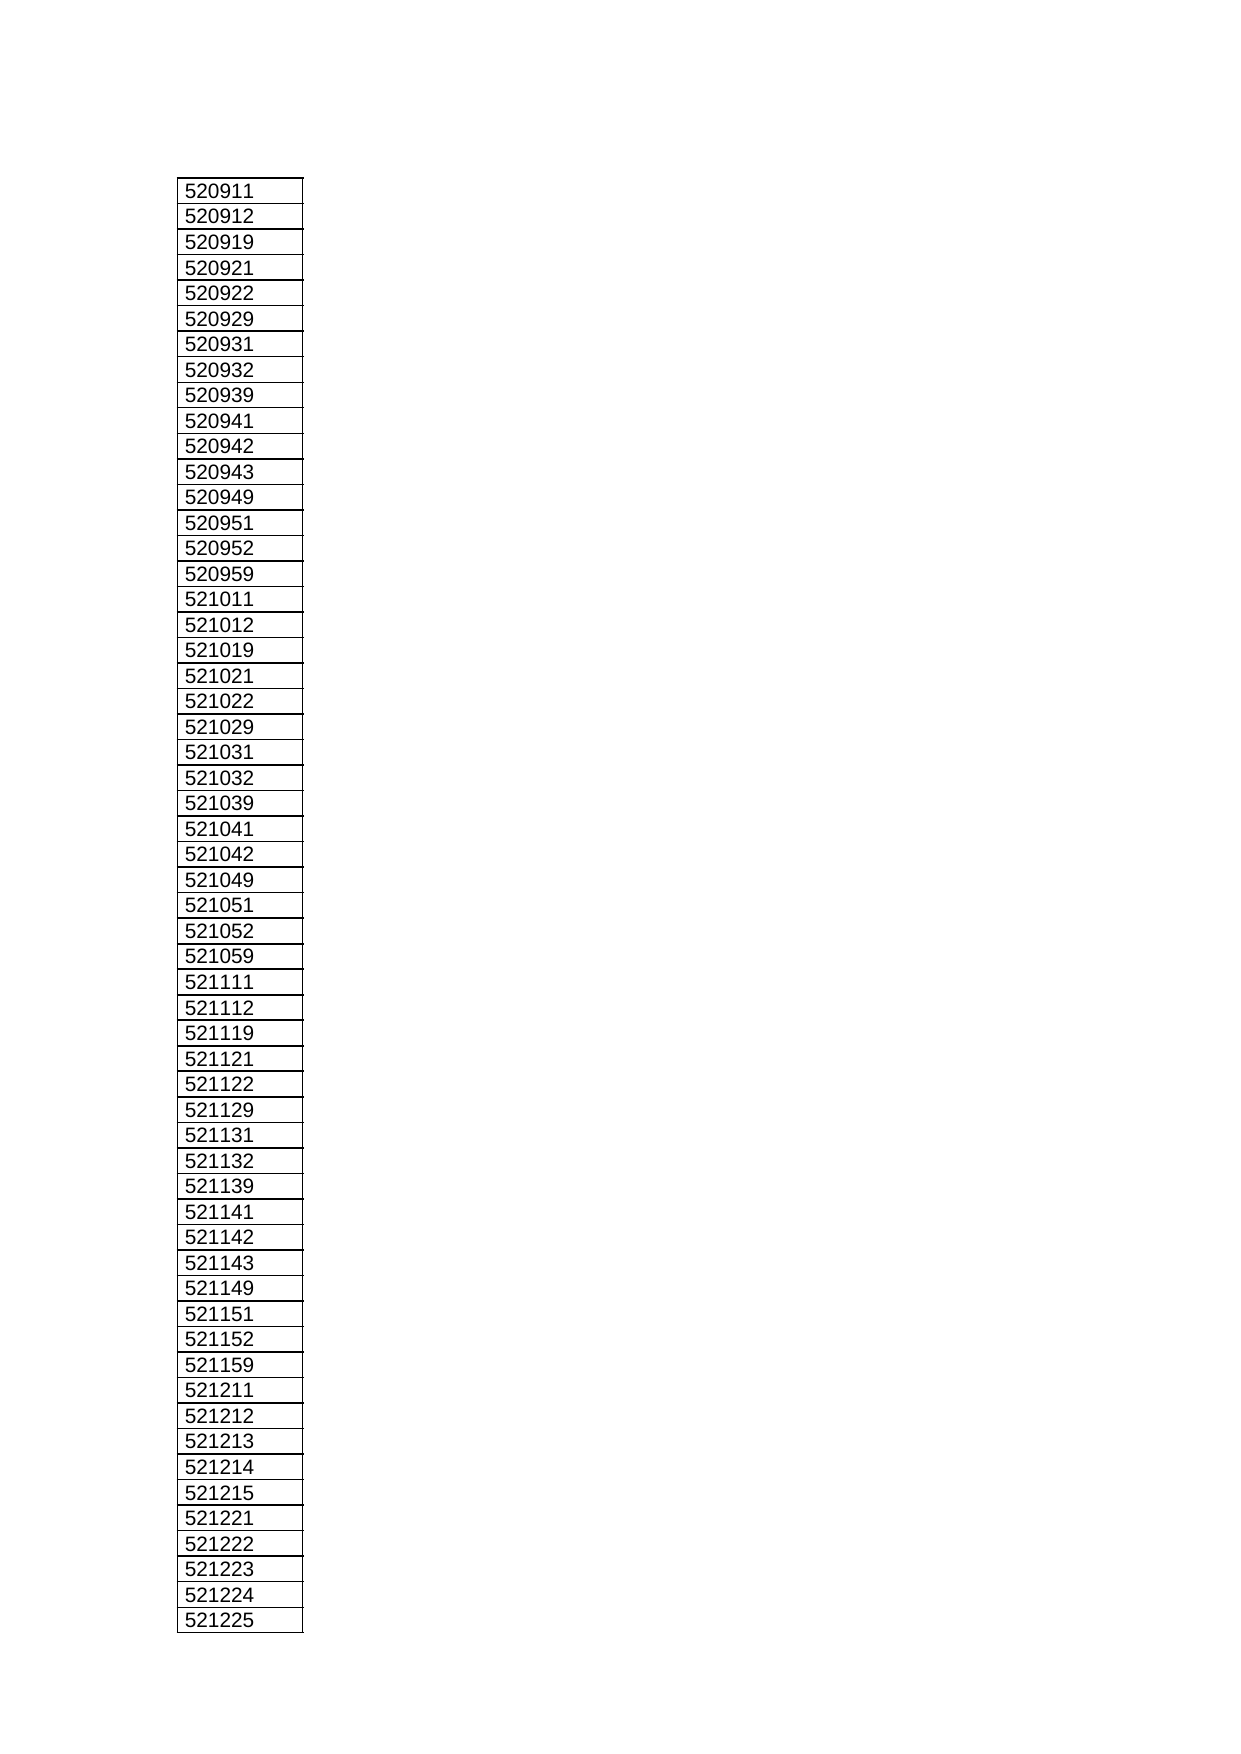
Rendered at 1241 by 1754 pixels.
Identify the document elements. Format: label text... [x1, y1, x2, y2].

table_cell 521029 [178, 715, 302, 739]
table_cell 521039 [178, 791, 302, 815]
table_cell 520943 [178, 460, 302, 483]
table_cell 521012 [178, 613, 302, 637]
table_cell 520939 [178, 383, 302, 407]
table_cell 520951 [178, 511, 302, 534]
table_cell 520952 [178, 536, 302, 560]
table_cell 521224 [178, 1582, 302, 1606]
table_cell 521129 [178, 1098, 302, 1121]
table_cell 521019 [178, 638, 302, 662]
table_cell 521131 [178, 1123, 302, 1147]
table_cell 521139 [178, 1174, 302, 1198]
table_cell 521151 [178, 1302, 302, 1326]
table_cell 521149 [178, 1276, 302, 1300]
table_cell 521143 [178, 1251, 302, 1274]
table_cell 520932 [178, 357, 302, 381]
table_cell 521041 [178, 817, 302, 841]
table_cell 521122 [178, 1072, 302, 1096]
table_cell 521215 [178, 1480, 302, 1504]
table_cell 520959 [178, 562, 302, 586]
table_cell 521112 [178, 996, 302, 1019]
table_cell 521121 [178, 1047, 302, 1070]
table_cell 521222 [178, 1531, 302, 1555]
table_cell 521031 [178, 740, 302, 764]
table_cell 520929 [178, 306, 302, 330]
table_cell 521159 [178, 1353, 302, 1377]
table_cell 521142 [178, 1225, 302, 1249]
table_cell 521141 [178, 1200, 302, 1223]
table_cell 521111 [178, 970, 302, 994]
table_cell 521211 [178, 1378, 302, 1402]
table_cell 520921 [178, 255, 302, 279]
table_cell 521223 [178, 1557, 302, 1581]
table_cell 521221 [178, 1506, 302, 1530]
table_cell 521042 [178, 842, 302, 866]
table_cell 521214 [178, 1455, 302, 1479]
table_cell 521022 [178, 689, 302, 713]
table_cell 520911 [178, 179, 302, 203]
table_cell 521212 [178, 1404, 302, 1428]
table_cell 520919 [178, 230, 302, 254]
table_cell 520941 [178, 408, 302, 432]
table_cell 520949 [178, 485, 302, 509]
table_cell 521059 [178, 945, 302, 968]
table_cell 521052 [178, 919, 302, 943]
table_cell 520931 [178, 332, 302, 356]
table_cell 521049 [178, 868, 302, 892]
table_cell 521021 [178, 664, 302, 688]
table_cell 521011 [178, 587, 302, 611]
table_cell 521213 [178, 1429, 302, 1453]
table_cell 520912 [178, 204, 302, 228]
table_cell 520942 [178, 434, 302, 458]
table_cell 521152 [178, 1327, 302, 1351]
table_cell 521132 [178, 1149, 302, 1172]
table_cell 521051 [178, 893, 302, 917]
table_cell 521119 [178, 1021, 302, 1045]
table_cell 521032 [178, 766, 302, 790]
table_cell 520922 [178, 281, 302, 305]
table_cell 521225 [178, 1608, 302, 1632]
